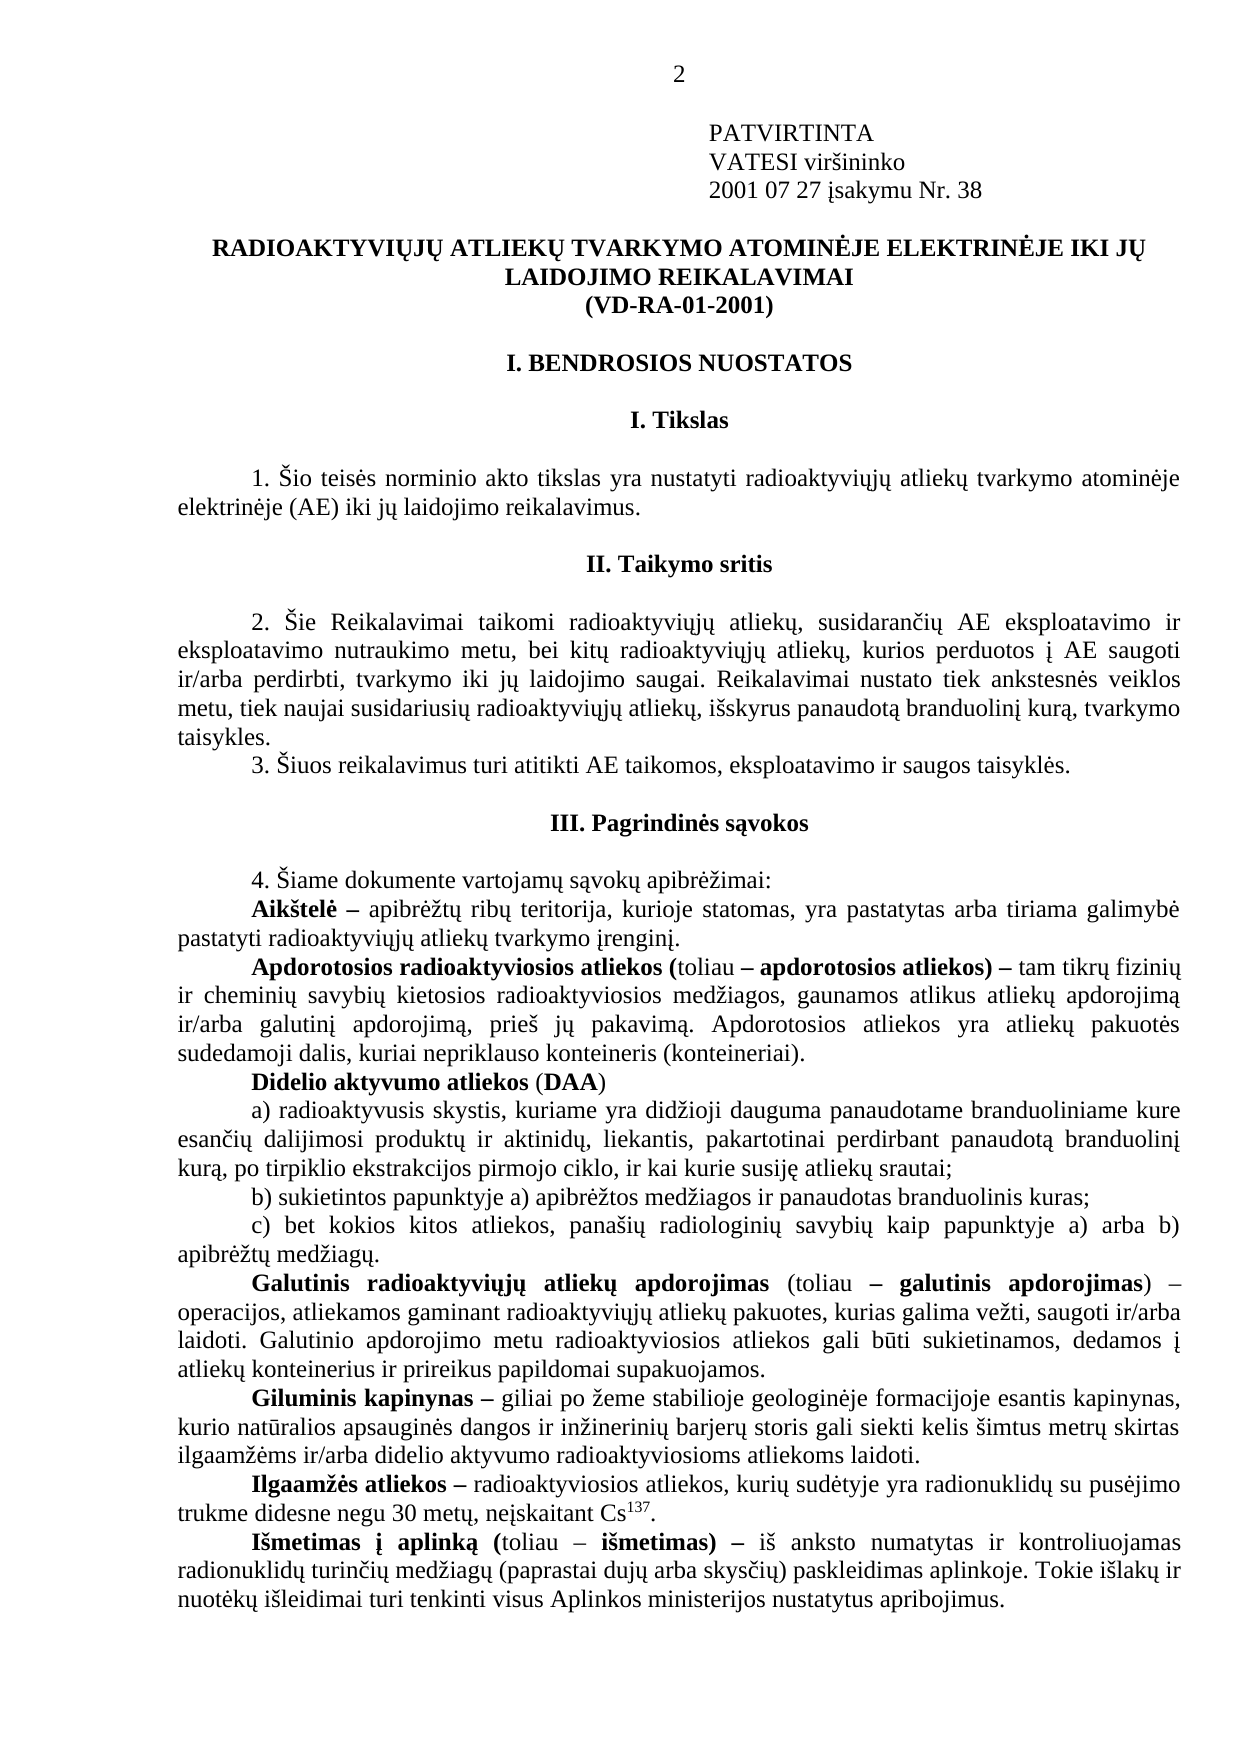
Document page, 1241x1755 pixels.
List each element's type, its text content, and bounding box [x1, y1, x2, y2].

text Ilgaamžės atliekos – radioaktyviosios atliekos, kurių sudėtyje yra radionuklidų su pusėjimo trukme didesne negu 30 metų, neįskaitant Cs137. [177, 1469, 1181, 1527]
text b) sukietintos papunktyje a) apibrėžtos medžiagos ir panaudotas branduolinis kuras; [177, 1182, 1181, 1211]
text III. Pagrindinės sąvokos [177, 808, 1181, 837]
text Apdorotosios radioaktyviosios atliekos (toliau – apdorotosios atliekos) – tam tikrų fizinių ir cheminių savybių kietosios radioaktyviosios medžiagos, gaunamos atlikus atliekų apdorojimą ir/arba galutinį apdorojimą, prieš jų pakavimą. Apdorotosios atliekos yra atliekų pakuotės sudedamoji dalis, kuriai nepriklauso konteineris (konteineriai). [177, 952, 1181, 1067]
text (VD-RA-01-2001) [177, 291, 1181, 319]
text RADIOAKTYVIŲJŲ ATLIEKŲ TVARKYMO ATOMINĖJE ELEKTRINĖJE IKI JŲ LAIDOJIMO REIKALAVIMAI [177, 233, 1181, 291]
text Aikštelė – apibrėžtų ribų teritorija, kurioje statomas, yra pastatytas arba tiriama galimybė pastatyti radioaktyviųjų atliekų tvarkymo įrenginį. [177, 894, 1181, 952]
text PATVIRTINTA [177, 118, 1181, 147]
text a) radioaktyvusis skystis, kuriame yra didžioji dauguma panaudotame branduoliniame kure esančių dalijimosi produktų ir aktinidų, liekantis, pakartotinai perdirbant panaudotą branduolinį kurą, po tirpiklio ekstrakcijos pirmojo ciklo, ir kai kurie susiję atliekų srautai; [177, 1096, 1181, 1182]
text 2. Šie Reikalavimai taikomi radioaktyviųjų atliekų, susidarančių AE eksploatavimo ir eksploatavimo nutraukimo metu, bei kitų radioaktyviųjų atliekų, kurios perduotos į AE saugoti ir/arba perdirbti, tvarkymo iki jų laidojimo saugai. Reikalavimai nustato tiek ankstesnės veiklos metu, tiek naujai susidariusių radioaktyviųjų atliekų, išskyrus panaudotą branduolinį kurą, tvarkymo taisykles. [177, 607, 1181, 751]
text 1. Šio teisės norminio akto tikslas yra nustatyti radioaktyviųjų atliekų tvarkymo atominėje elektrinėje (AE) iki jų laidojimo reikalavimus. [177, 463, 1181, 521]
text 2001 07 27 įsakymu Nr. 38 [177, 176, 1181, 204]
text Giluminis kapinynas – giliai po žeme stabilioje geologinėje formacijoje esantis kapinynas, kurio natūralios apsauginės dangos ir inžinerinių barjerų storis gali siekti kelis šimtus metrų skirtas ilgaamžėms ir/arba didelio aktyvumo radioaktyviosioms atliekoms laidoti. [177, 1383, 1181, 1469]
text Didelio aktyvumo atliekos (DAA) [177, 1067, 1181, 1096]
text c) bet kokios kitos atliekos, panašių radiologinių savybių kaip papunktyje a) arba b) apibrėžtų medžiagų. [177, 1211, 1181, 1268]
text II. Taikymo sritis [177, 549, 1181, 578]
text I. Tikslas [177, 406, 1181, 434]
text VATESI viršininko [177, 147, 1181, 176]
text Išmetimas į aplinką (toliau – išmetimas) – iš anksto numatytas ir kontroliuojamas radionuklidų turinčių medžiagų (paprastai dujų arba skysčių) paskleidimas aplinkoje. Tokie išlakų ir nuotėkų išleidimai turi tenkinti visus Aplinkos ministerijos nustatytus apribojimus. [177, 1527, 1181, 1613]
text 3. Šiuos reikalavimus turi atitikti AE taikomos, eksploatavimo ir saugos taisyklės. [177, 751, 1181, 779]
text I. Bendrosios Nuostatos [177, 348, 1181, 377]
text 4. Šiame dokumente vartojamų sąvokų apibrėžimai: [177, 866, 1181, 894]
text Galutinis radioaktyviųjų atliekų apdorojimas (toliau – galutinis apdorojimas) – operacijos, atliekamos gaminant radioaktyviųjų atliekų pakuotes, kurias galima vežti, saugoti ir/arba laidoti. Galutinio apdorojimo metu radioaktyviosios atliekos gali būti sukietinamos, dedamos į atliekų konteinerius ir prireikus papildomai supakuojamos. [177, 1268, 1181, 1383]
